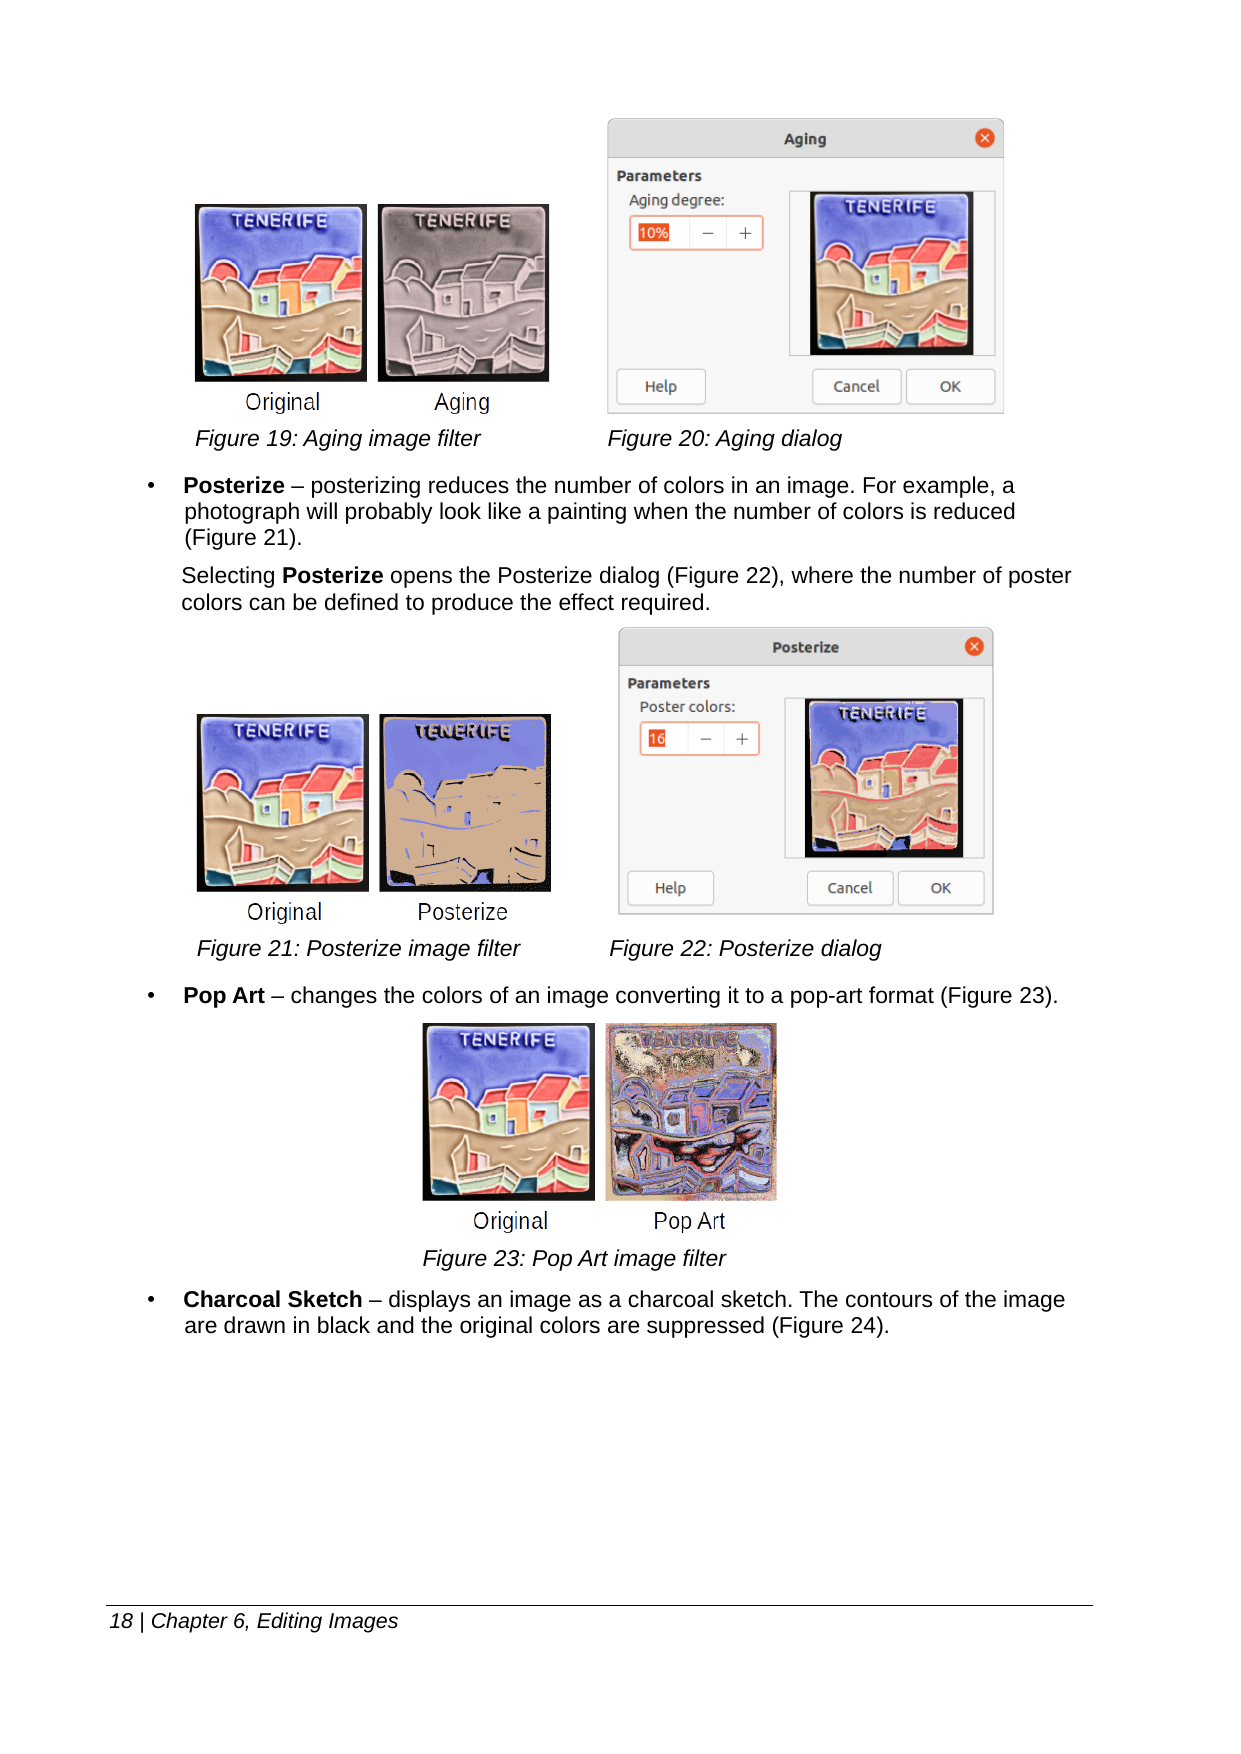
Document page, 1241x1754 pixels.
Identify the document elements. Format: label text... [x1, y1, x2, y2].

text Figure 22: Posterize dialog [609, 935, 1002, 961]
picture [609, 627, 1003, 924]
list Charcoal Sketch – displays an image as a charcoal sketch. The contours of the image are drawn in black and the original colors are suppressed (Figure 24). [144, 1283, 1093, 1341]
picture [422, 1022, 777, 1233]
text Figure 23: Pop Art image filter [422, 1244, 777, 1271]
picture [196, 713, 551, 924]
text Figure 19: Aging image filter [195, 425, 549, 451]
list Pop Art – changes the colors of an image converting it to a pop-art format (Figure 23). [144, 979, 1093, 1011]
list Selecting Posterize opens the Posterize dialog (Figure 22), where the number of poster colors can be defined to produce the effect required. [181, 562, 1093, 615]
picture [194, 203, 550, 414]
text Figure 21: Posterize image filter [197, 935, 551, 961]
text Figure 20: Aging dialog [607, 425, 1004, 451]
list Posterize – posterizing reduces the number of colors in an image. For example, a photograph will probably look like a painting when the number of colors is reduced (Figure 21). [144, 469, 1093, 554]
picture [607, 118, 1005, 414]
